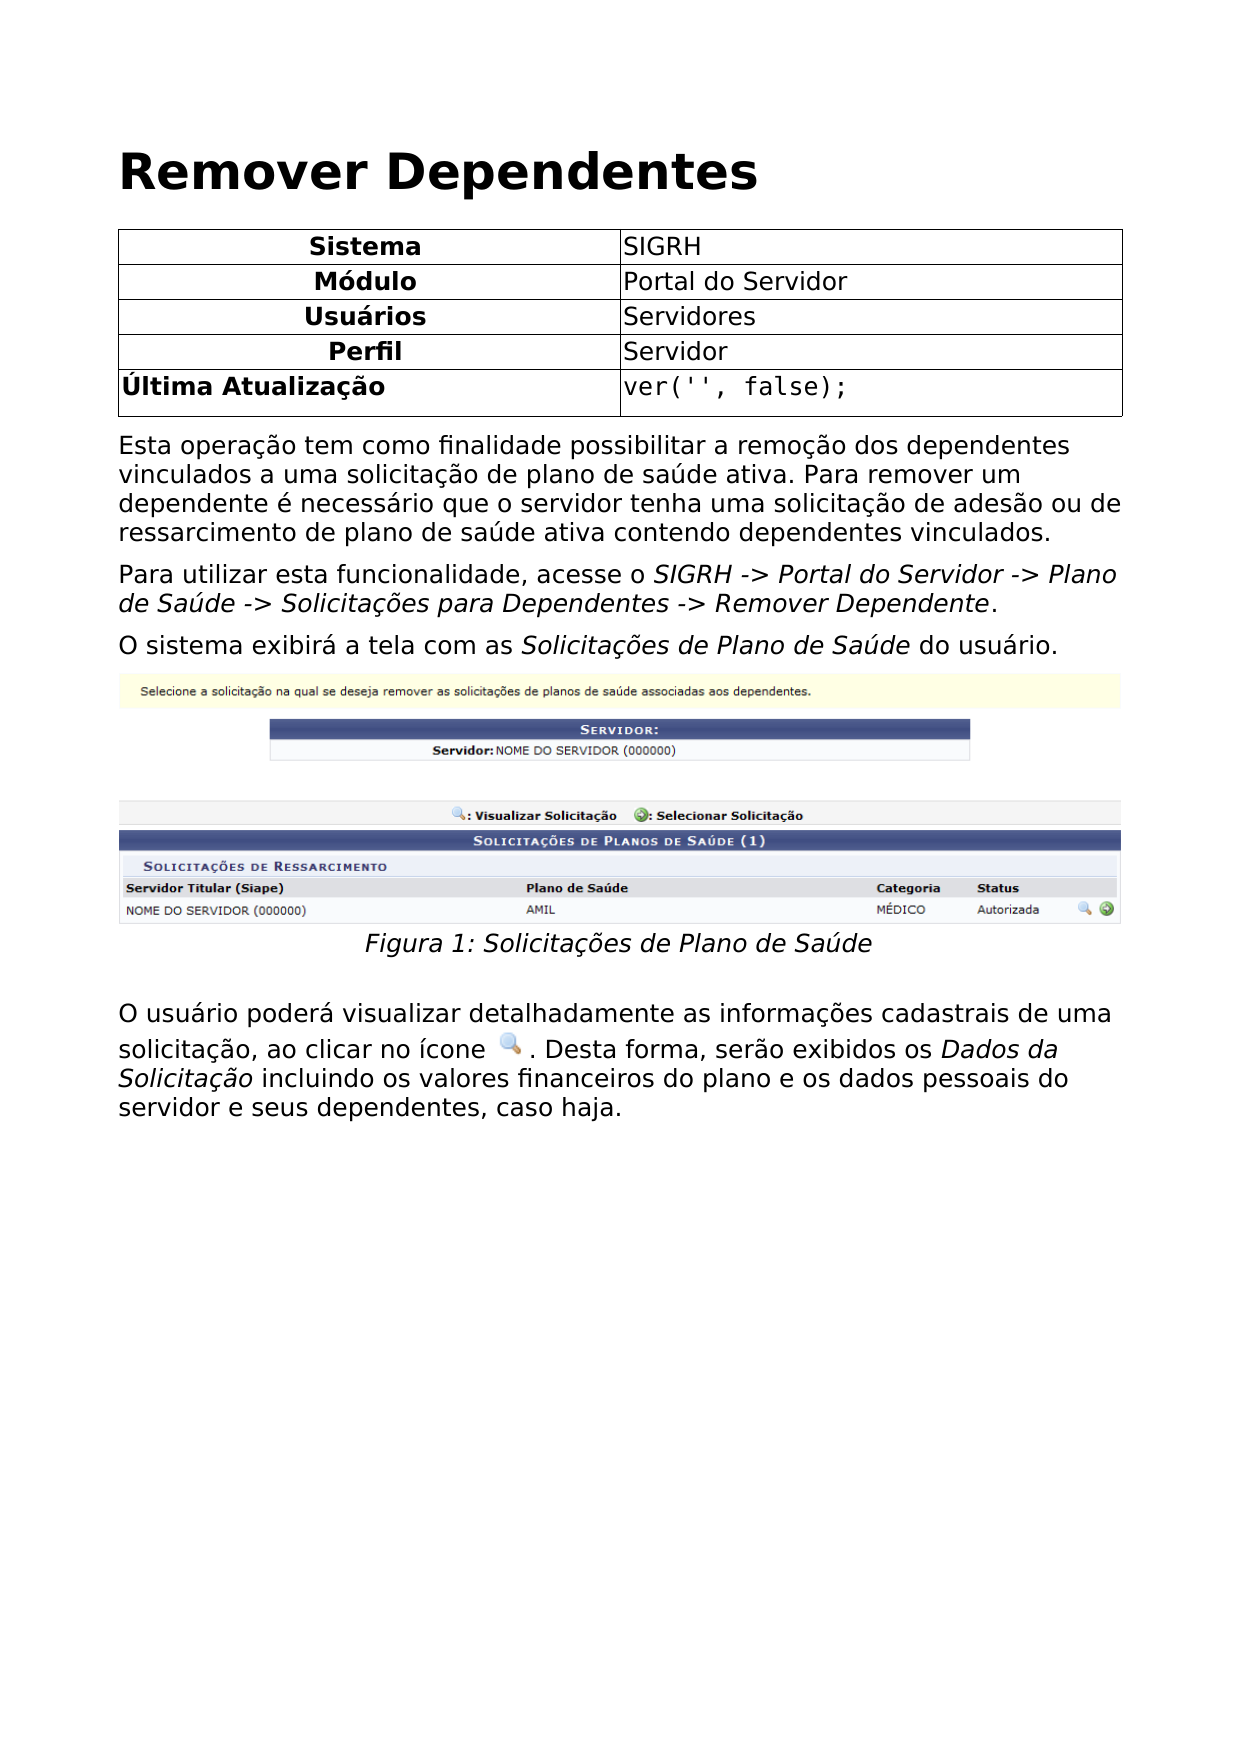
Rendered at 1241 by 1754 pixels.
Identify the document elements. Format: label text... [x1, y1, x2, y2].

table_cell Servidores [621, 300, 1122, 334]
table_cell Perfil [119, 335, 620, 369]
text Figura 1: Solicitações de Plano de Saúde [118, 929, 1122, 958]
table_cell Usuários [119, 300, 620, 334]
table_header SIGRH [621, 230, 1122, 264]
text O usuário poderá visualizar detalhadamente as informações cadastrais de uma solicitação, ao clicar no ícone . Desta forma, serão exibidos os Dados da Solicitação incluindo os valores financeiros do plano e os dados pessoais do servidor e seus dependentes, caso haja. [118, 999, 1122, 1123]
subtitle Remover Dependentes [118, 143, 1122, 201]
table_cell Servidor [621, 335, 1122, 369]
table_cell ver('', false); [621, 370, 1122, 416]
text Para utilizar esta funcionalidade, acesse o SIGRH -> Portal do Servidor -> Plano de Saúde -> Solicitações para Dependentes -> Remover Dependente. [118, 560, 1122, 618]
text Esta operação tem como finalidade possibilitar a remoção dos dependentes vinculados a uma solicitação de plano de saúde ativa. Para remover um dependente é necessário que o servidor tenha uma solicitação de adesão ou de ressarcimento de plano de saúde ativa contendo dependentes vinculados. [118, 431, 1122, 547]
table_cell Portal do Servidor [621, 265, 1122, 299]
text O sistema exibirá a tela com as Solicitações de Plano de Saúde do usuário. [118, 631, 1122, 660]
picture [118, 672, 1123, 929]
table_cell Última Atualização [119, 370, 620, 416]
picture [494, 1028, 529, 1059]
table_cell Módulo [119, 265, 620, 299]
table_header Sistema [119, 230, 620, 264]
